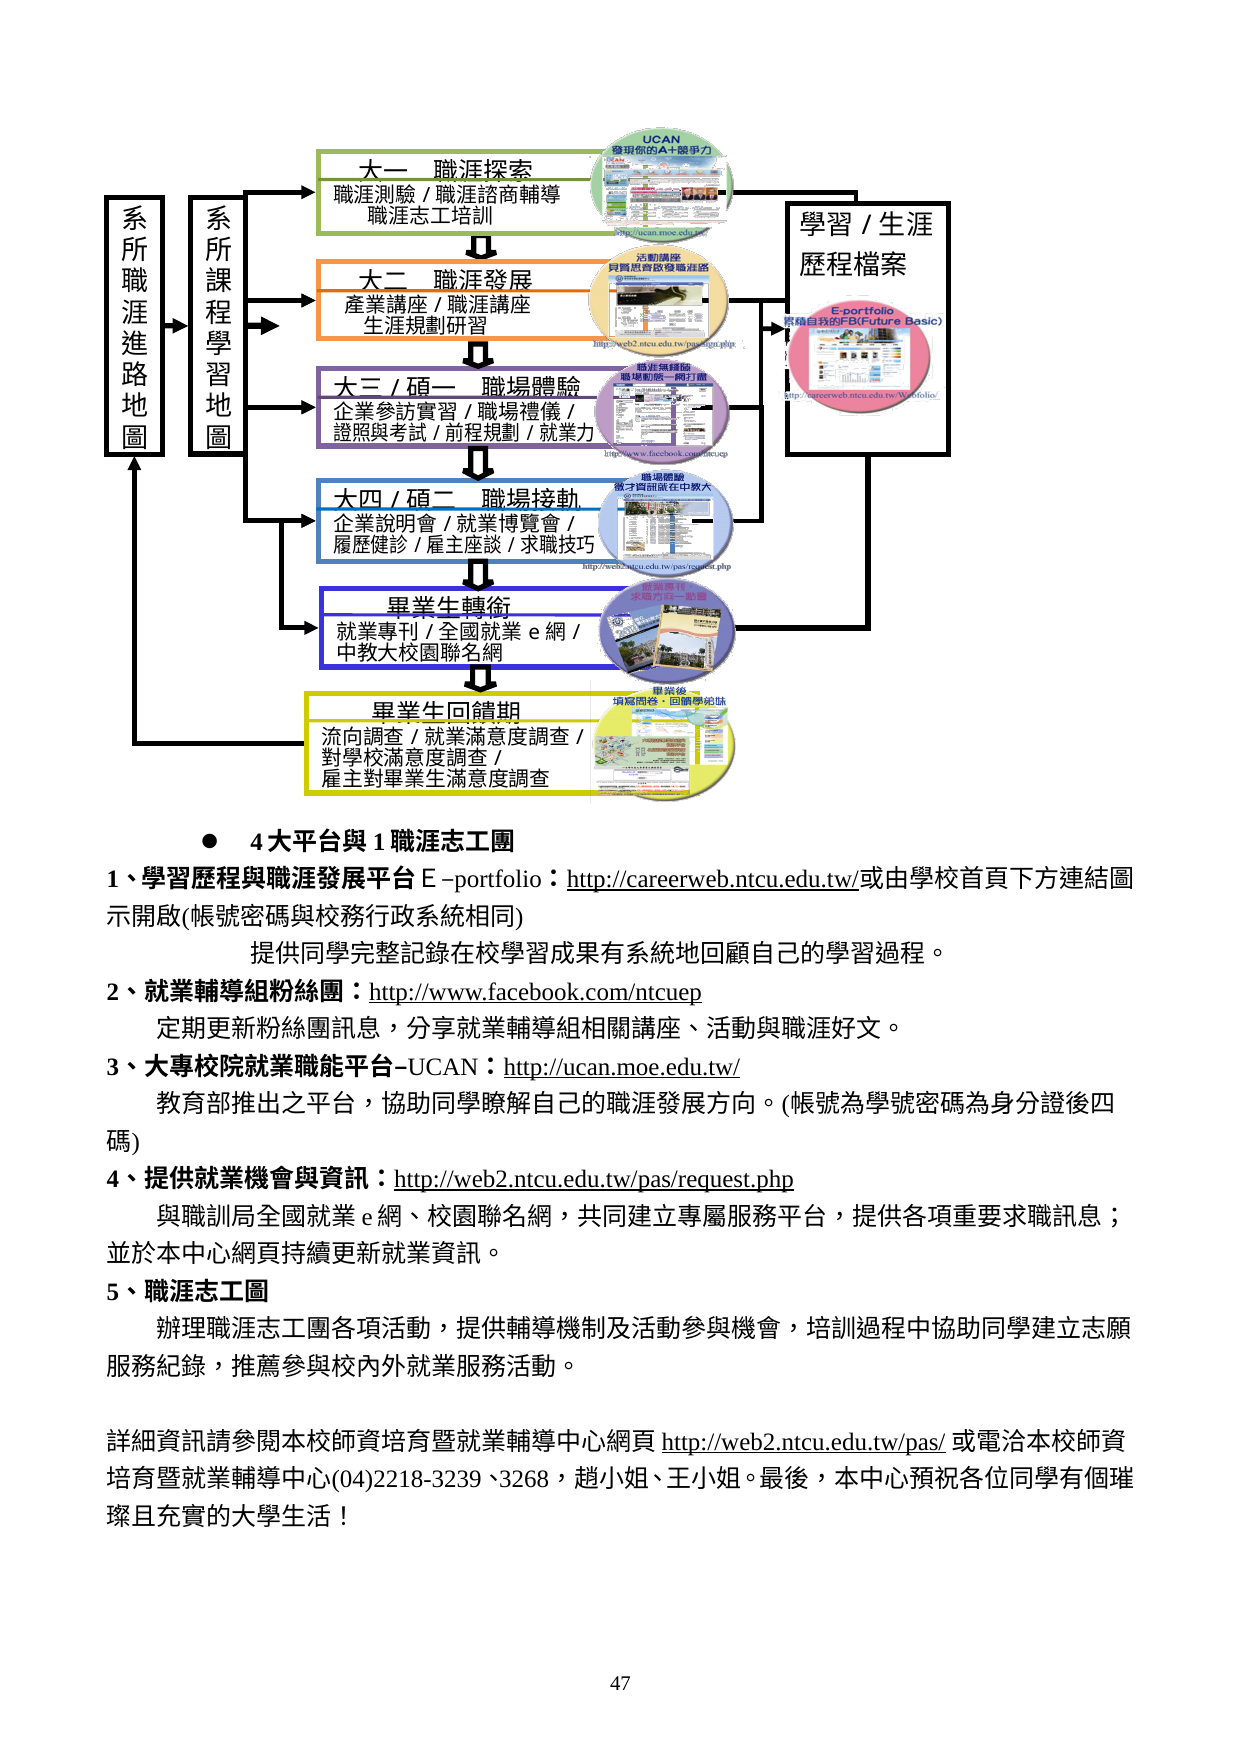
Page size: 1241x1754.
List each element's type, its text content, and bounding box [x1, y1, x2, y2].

picture [583, 124, 745, 465]
text 5、職涯志工圖 [106, 1271, 1134, 1308]
text 辦理職涯志工團各項活動，提供輔導機制及活動參與機會，培訓過程中協助同學建立志願服務紀錄，推薦參與校內外就業服務活動。 [106, 1308, 1134, 1383]
text 2、就業輔導組粉絲團：http://www.facebook.com/ntcuep [106, 971, 1134, 1008]
picture [580, 466, 739, 804]
text 定期更新粉絲團訊息，分享就業輔導組相關講座、活動與職涯好文。 [106, 1008, 1134, 1046]
text 提供同學完整記錄在校學習成果有系統地回顧自己的學習過程。 [200, 933, 1134, 971]
list 4大平台與1職涯志工團 [200, 821, 1134, 858]
picture [773, 290, 949, 416]
text 3、大專校院就業職能平台–UCAN：http://ucan.moe.edu.tw/ [106, 1046, 1134, 1083]
text 與職訓局全國就業e網、校園聯名網，共同建立專屬服務平台，提供各項重要求職訊息；並於本中心網頁持續更新就業資訊。 [106, 1196, 1134, 1271]
text 1、學習歷程與職涯發展平台Ｅ–portfolio：http://careerweb.ntcu.edu.tw/或由學校首頁下方連結圖示開啟(帳號密碼與校務行政系統相同) [106, 858, 1134, 933]
text 4、提供就業機會與資訊：http://web2.ntcu.edu.tw/pas/request.php [106, 1158, 1134, 1196]
text 詳細資訊請參閱本校師資培育暨就業輔導中心網頁http://web2.ntcu.edu.tw/pas/ 或電洽本校師資培育暨就業輔導中心(04)2218-3239、3268，趙小姐、王小姐。最後，本中心預祝各位同學有個璀璨且充實的大學生活！ [106, 1421, 1134, 1533]
text 教育部推出之平台，協助同學瞭解自己的職涯發展方向。(帳號為學號密碼為身分證後四碼) [106, 1083, 1134, 1158]
